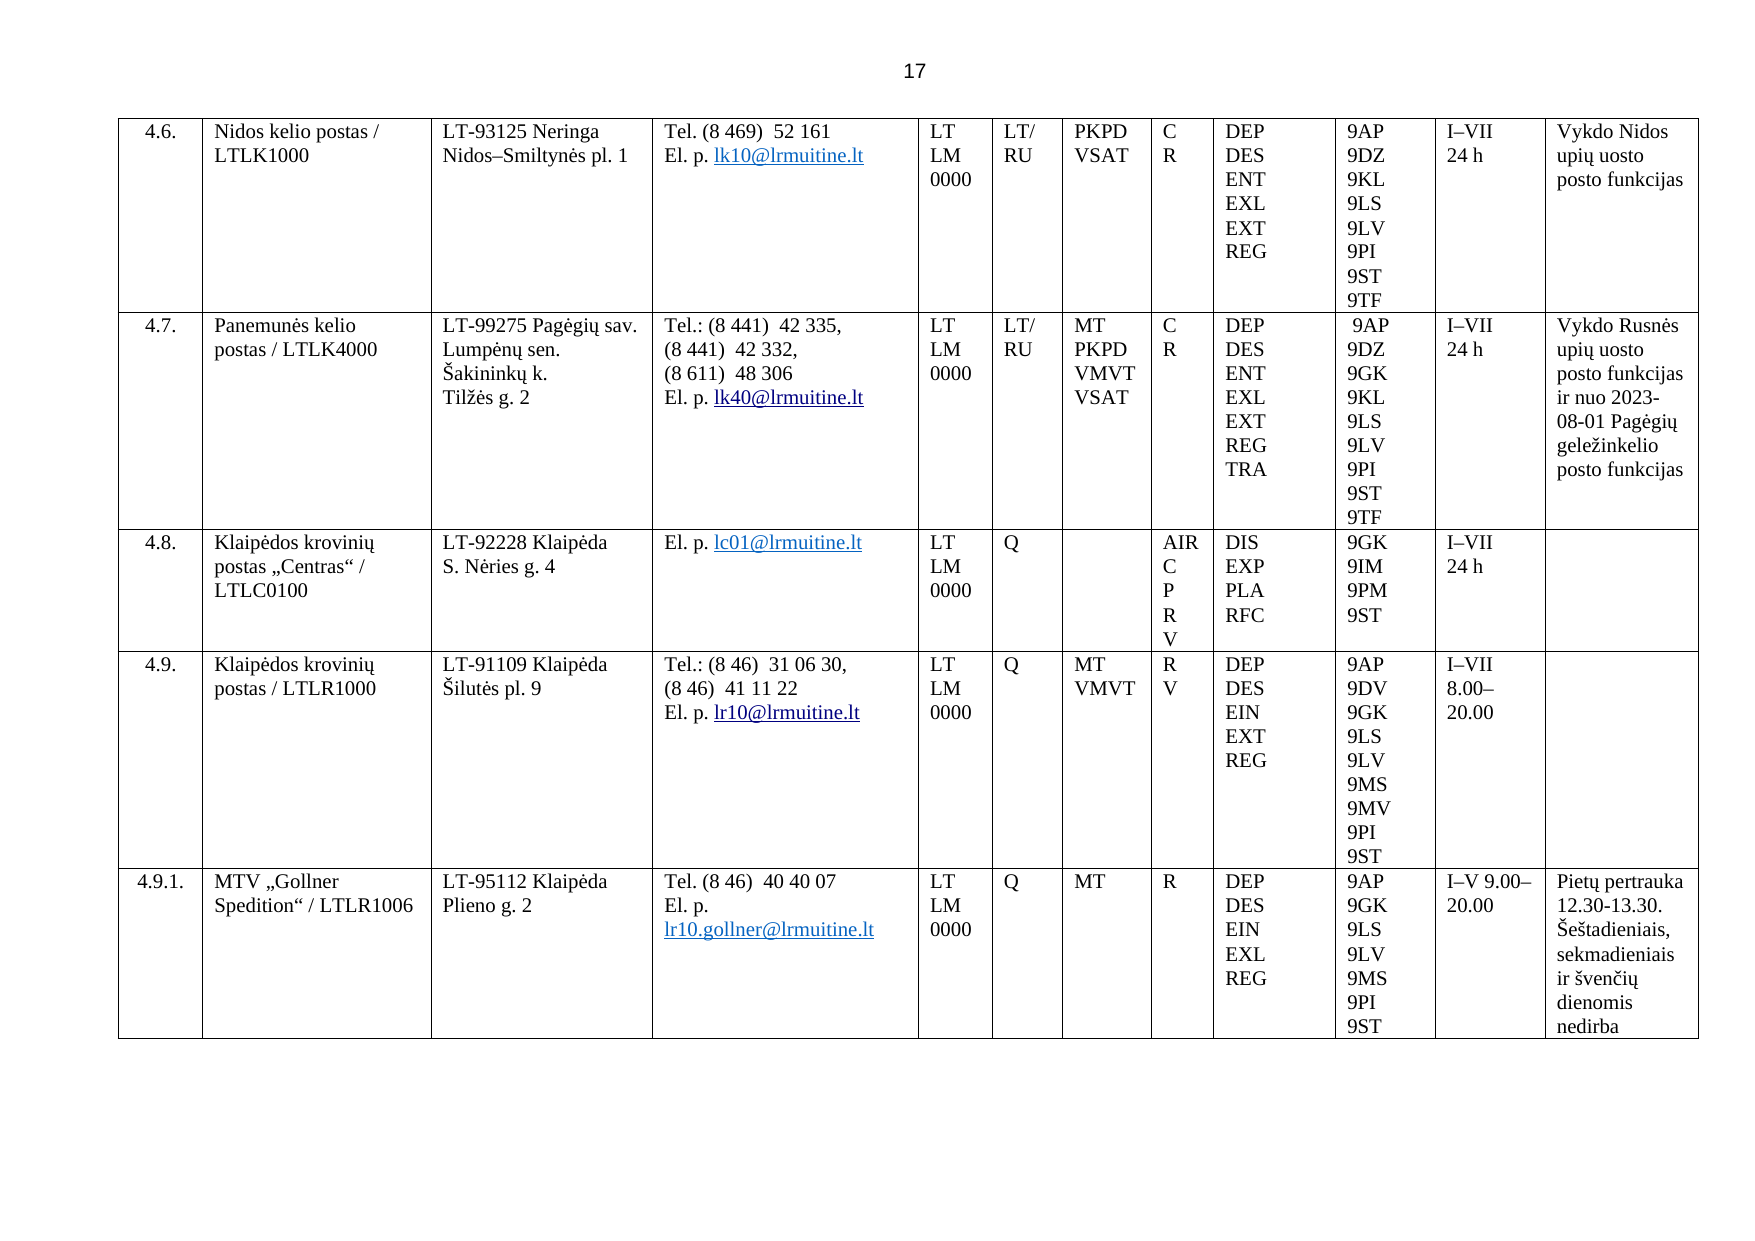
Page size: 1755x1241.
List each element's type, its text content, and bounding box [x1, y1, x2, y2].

table_cell Tel. (8 469) 52 161 El. p. lk10@lrmuitine.lt [653, 119, 918, 312]
table_cell MT VMVT [1063, 652, 1151, 868]
table_cell LT-92228 Klaipėda S. Nėries g. 4 [432, 530, 652, 651]
table_cell Q [993, 530, 1062, 651]
table_cell Klaipėdos krovinių postas „Centras“ / LTLC0100 [203, 530, 431, 651]
table_cell 4.8. [119, 530, 202, 651]
table_cell Vykdo Nidos upių uosto posto funkcijas [1546, 119, 1698, 312]
table_cell Tel.: (8 46) 31 06 30, (8 46) 41 11 22 El. p. lr10@lrmuitine.lt [653, 652, 918, 868]
table_cell 9AP 9DZ 9KL 9LS 9LV 9PI 9ST 9TF [1336, 119, 1435, 312]
table_cell Q [993, 869, 1062, 1038]
table_cell LT/RU [993, 313, 1062, 529]
table_cell LT LM 0000 [919, 869, 992, 1038]
table_cell DEP DES EIN EXT REG [1214, 652, 1335, 868]
table_cell Pietų pertrauka 12.30-13.30. Šeštadieniais, sekmadieniais ir švenčių dienomis nedirba [1546, 869, 1698, 1038]
table_cell LT LM 0000 [919, 313, 992, 529]
table_cell C R [1152, 313, 1213, 529]
table_cell LT-99275 Pagėgių sav. Lumpėnų sen. Šakininkų k. Tilžės g. 2 [432, 313, 652, 529]
table_cell LT-95112 Klaipėda Plieno g. 2 [432, 869, 652, 1038]
table_cell [1063, 530, 1151, 651]
table_cell LT-93125 Neringa Nidos–Smiltynės pl. 1 [432, 119, 652, 312]
table_cell DEP DES ENT EXL EXT REG [1214, 119, 1335, 312]
table_cell 4.9. [119, 652, 202, 868]
table_cell [1546, 652, 1698, 868]
table_cell 9AP 9GK 9LS 9LV 9MS 9PI 9ST [1336, 869, 1435, 1038]
table_cell Tel.: (8 441) 42 335, (8 441) 42 332, (8 611) 48 306 El. p. lk40@lrmuitine.lt [653, 313, 918, 529]
table_cell Tel. (8 46) 40 40 07 El. p. lr10.gollner@lrmuitine.lt [653, 869, 918, 1038]
table_cell Panemunės kelio postas / LTLK4000 [203, 313, 431, 529]
table_cell I–V 9.00–20.00 [1436, 869, 1545, 1038]
table_cell DEP DES EIN EXL REG [1214, 869, 1335, 1038]
table_cell LT LM 0000 [919, 652, 992, 868]
table_cell MTV „Gollner Spedition“ / LTLR1006 [203, 869, 431, 1038]
table_cell 4.6. [119, 119, 202, 312]
table_cell 4.7. [119, 313, 202, 529]
table_cell R V [1152, 652, 1213, 868]
table_cell LT/RU [993, 119, 1062, 312]
table_cell C R [1152, 119, 1213, 312]
table_cell I–VII 8.00–20.00 [1436, 652, 1545, 868]
table_cell LT LM 0000 [919, 119, 992, 312]
table_cell Vykdo Rusnės upių uosto posto funkcijas ir nuo 2023-08-01 Pagėgių geležinkelio posto funkcijas [1546, 313, 1698, 529]
table_cell LT-91109 Klaipėda Šilutės pl. 9 [432, 652, 652, 868]
table_cell [1546, 530, 1698, 651]
table_cell Klaipėdos krovinių postas / LTLR1000 [203, 652, 431, 868]
table_cell I–VII 24 h [1436, 530, 1545, 651]
table_cell 4.9.1. [119, 869, 202, 1038]
table_cell I–VII 24 h [1436, 119, 1545, 312]
table_cell DIS EXP PLA RFC [1214, 530, 1335, 651]
table_cell MT PKPD VMVT VSAT [1063, 313, 1151, 529]
table_cell PKPD VSAT [1063, 119, 1151, 312]
table_cell LT LM 0000 [919, 530, 992, 651]
table_cell I–VII 24 h [1436, 313, 1545, 529]
table_cell 9AP 9DZ 9GK 9KL 9LS 9LV 9PI 9ST 9TF [1336, 313, 1435, 529]
table_cell Q [993, 652, 1062, 868]
table_cell El. p. lc01@lrmuitine.lt [653, 530, 918, 651]
table_cell Nidos kelio postas / LTLK1000 [203, 119, 431, 312]
table_cell 9AP 9DV 9GK 9LS 9LV 9MS 9MV 9PI 9ST [1336, 652, 1435, 868]
table_cell 9GK 9IM 9PM 9ST [1336, 530, 1435, 651]
table_cell R [1152, 869, 1213, 1038]
table_cell DEP DES ENT EXL EXT REG TRA [1214, 313, 1335, 529]
table_cell AIR C P R V [1152, 530, 1213, 651]
table_cell MT [1063, 869, 1151, 1038]
